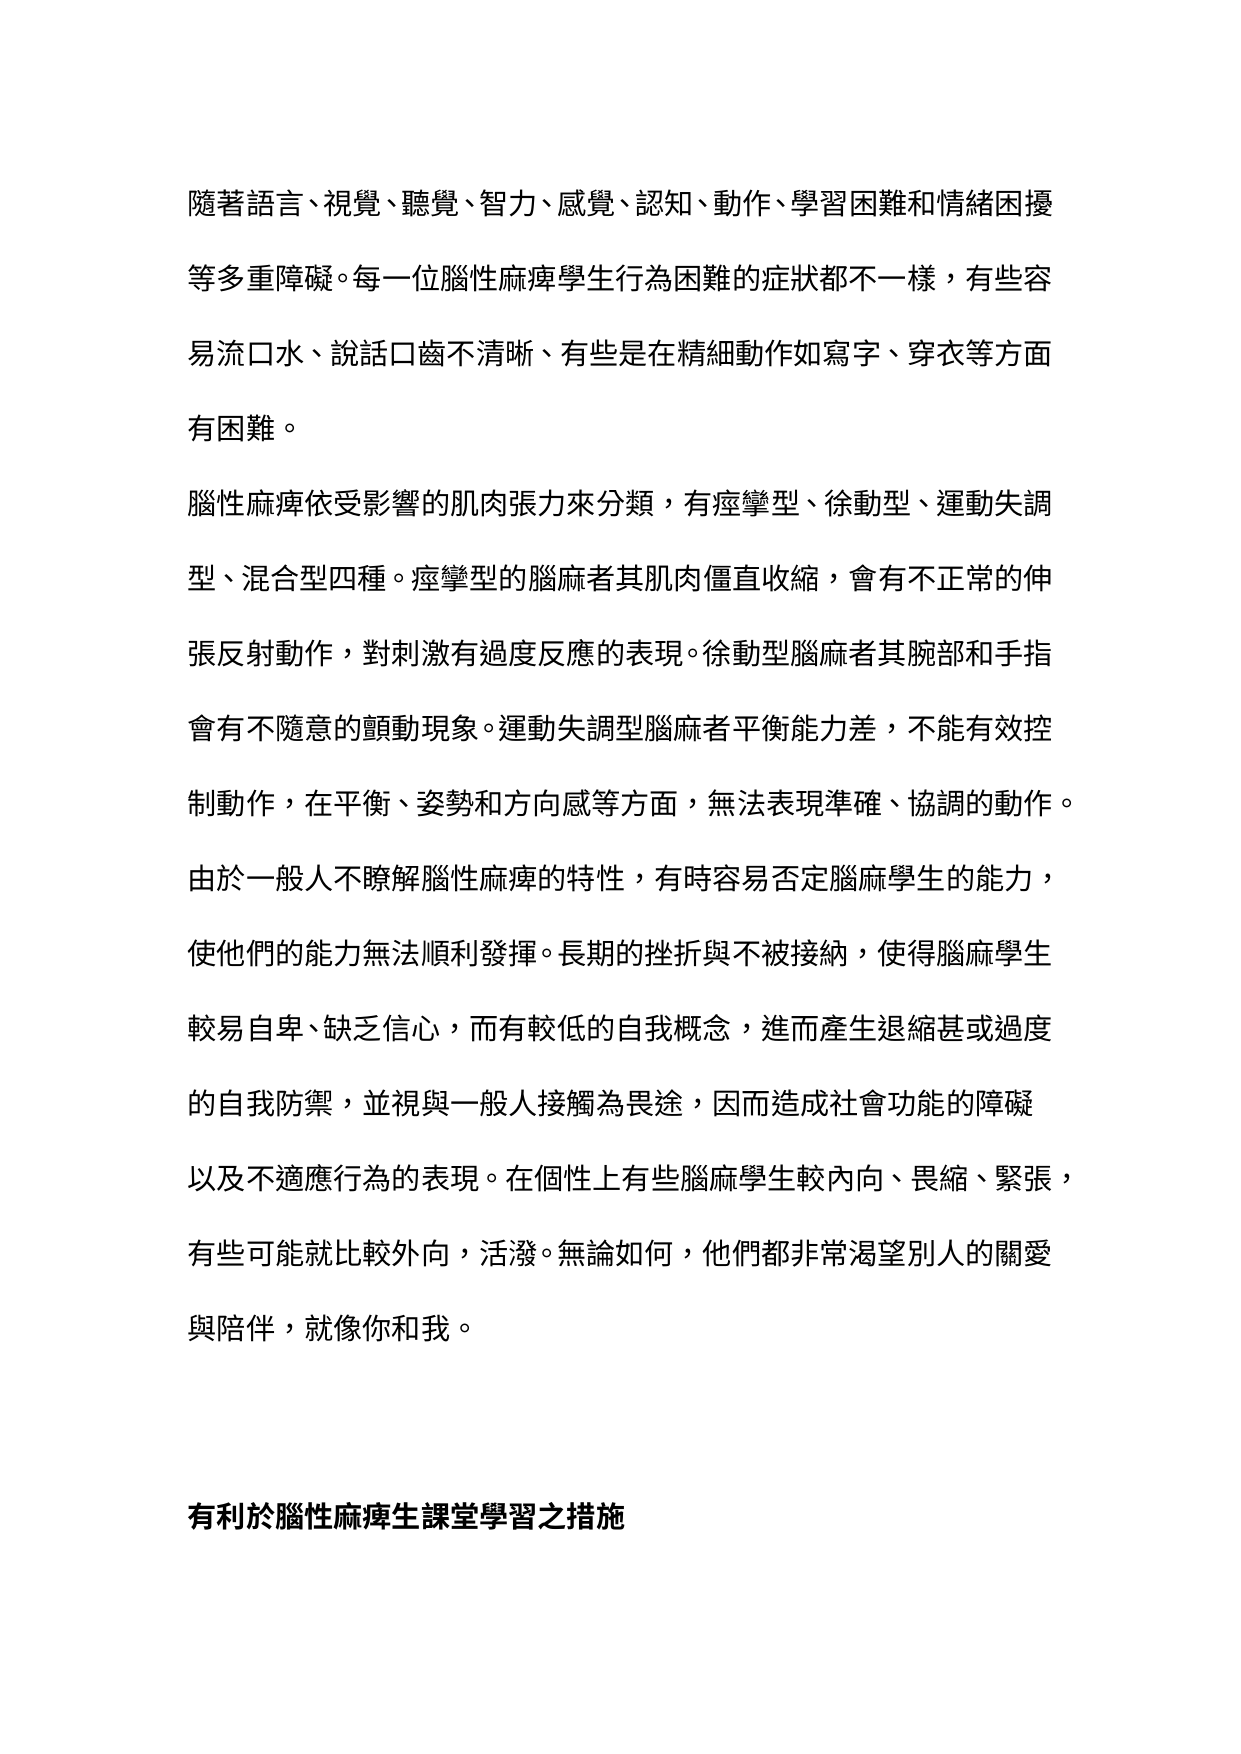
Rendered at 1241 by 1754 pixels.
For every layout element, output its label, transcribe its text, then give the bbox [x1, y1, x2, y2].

text 有利於腦性麻痺生課堂學習之措施 [187, 1477, 1053, 1552]
text 隨著語言、視覺、聽覺、智力、感覺、認知、動作、學習困難和情緒困擾等多重障礙。每一位腦性麻痺學生行為困難的症狀都不一樣，有些容易流口水、說話口齒不清晰、有些是在精細動作如寫字、穿衣等方面有困難。 [187, 164, 1053, 464]
text 由於一般人不瞭解腦性麻痺的特性，有時容易否定腦麻學生的能力，使他們的能力無法順利發揮。長期的挫折與不被接納，使得腦麻學生較易自卑、缺乏信心，而有較低的自我概念，進而產生退縮甚或過度的自我防禦，並視與一般人接觸為畏途，因而造成社會功能的障礙以及不適應行為的表現。在個性上有些腦麻學生較內向、畏縮、緊張，有些可能就比較外向，活潑。無論如何，他們都非常渴望別人的關愛與陪伴，就像你和我。 [187, 839, 1053, 1364]
text 腦性麻痺依受影響的肌肉張力來分類，有痙攣型、徐動型、運動失調型、混合型四種。痙攣型的腦麻者其肌肉僵直收縮，會有不正常的伸張反射動作，對刺激有過度反應的表現。徐動型腦麻者其腕部和手指會有不隨意的顫動現象。運動失調型腦麻者平衡能力差，不能有效控制動作，在平衡、姿勢和方向感等方面，無法表現準確、協調的動作。 [187, 464, 1053, 839]
